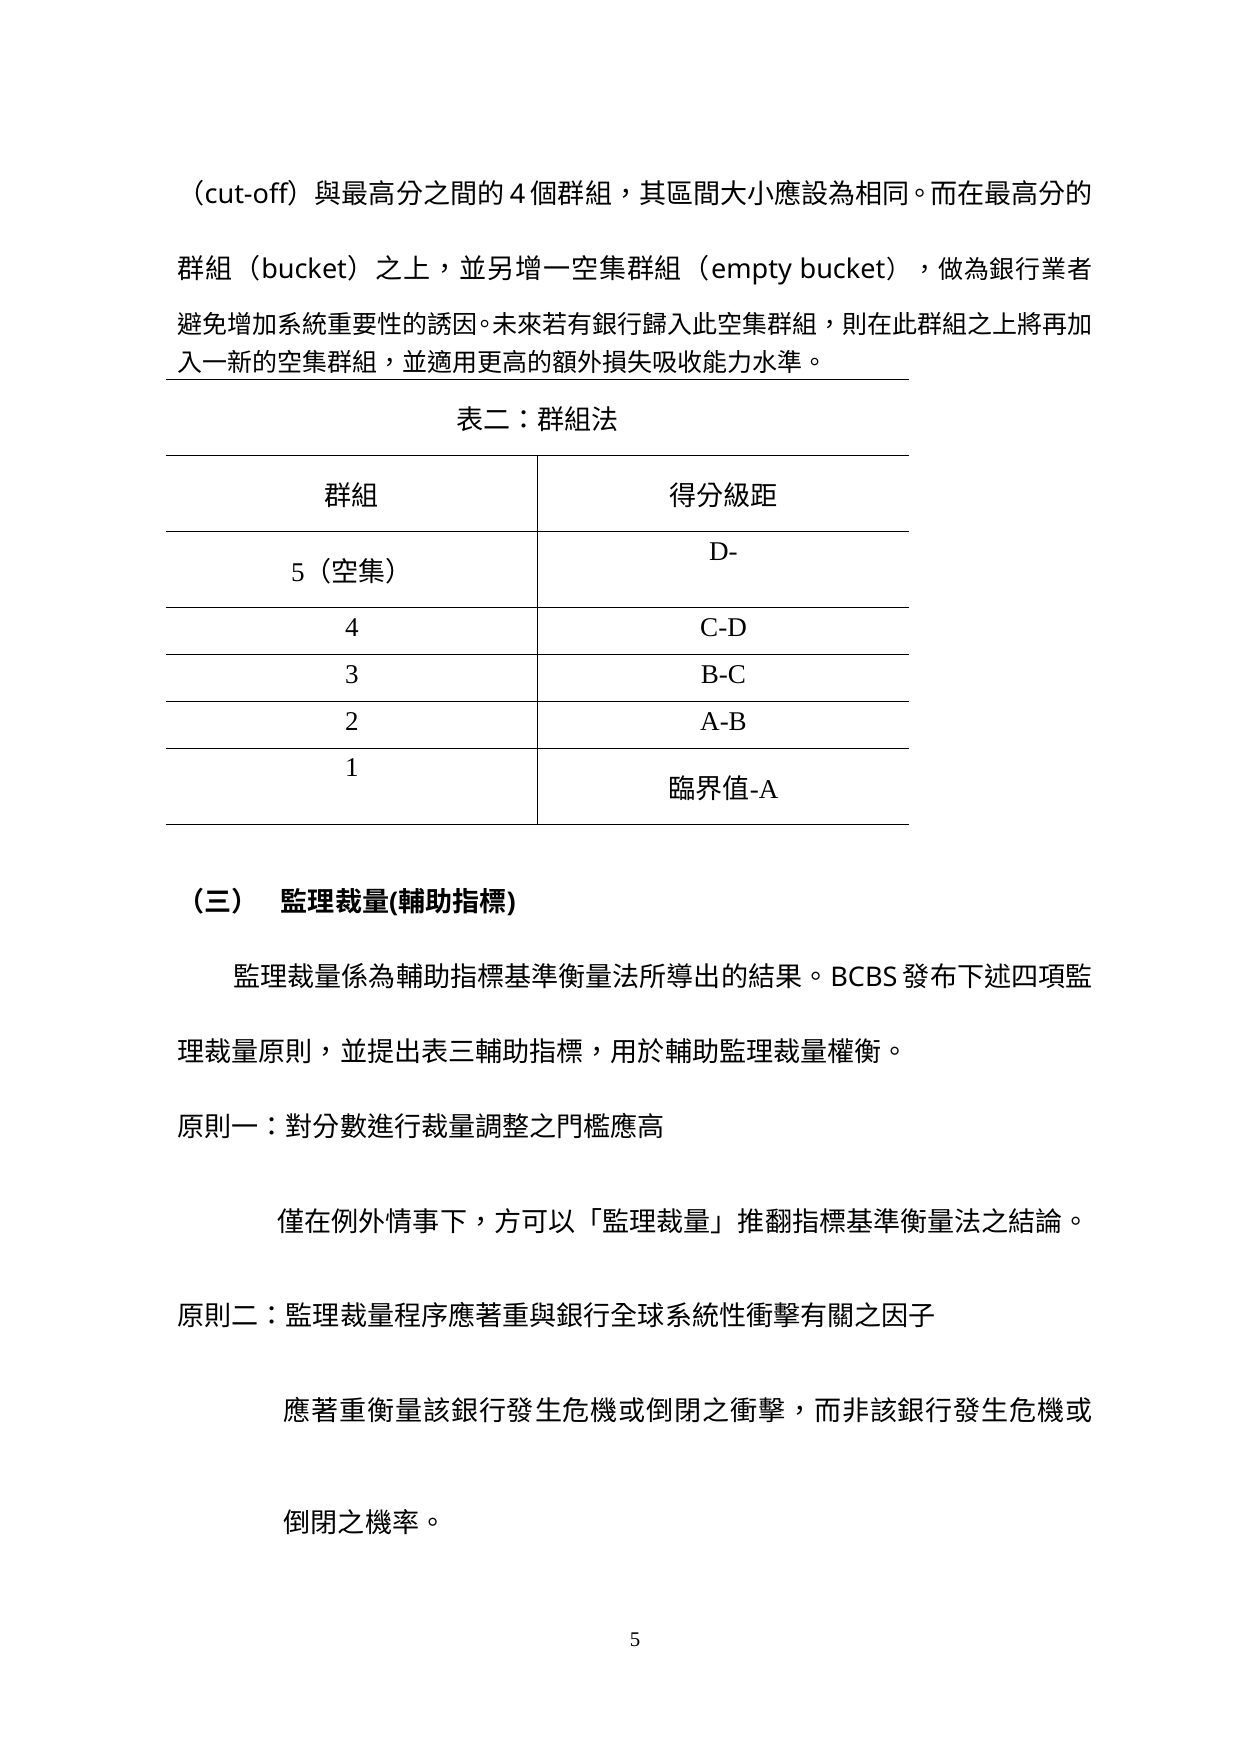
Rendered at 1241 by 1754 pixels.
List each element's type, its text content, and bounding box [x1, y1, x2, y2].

table_cell 4 [166, 608, 537, 654]
table_cell 群組 [166, 456, 537, 531]
list 監理裁量(輔助指標) [177, 862, 1092, 937]
table_cell 2 [166, 702, 537, 748]
table_cell 得分級距 [538, 456, 909, 531]
text 僅在例外情事下，方可以「監理裁量」推翻指標基準衡量法之結論。 [277, 1182, 1092, 1257]
table_cell 臨界值-A [538, 749, 909, 824]
table_cell 1 [166, 749, 537, 824]
table_header 表二：群組法 [166, 380, 909, 455]
table_cell 3 [166, 655, 537, 701]
table_cell D- [538, 532, 909, 607]
text 監理裁量係為輔助指標基準衡量法所導出的結果。BCBS發布下述四項監理裁量原則，並提出表三輔助指標，用於輔助監理裁量權衡。 [177, 937, 1092, 1087]
table_cell B-C [538, 655, 909, 701]
text 原則一：對分數進行裁量調整之門檻應高 [177, 1087, 1092, 1162]
table_cell 5（空集） [166, 532, 537, 607]
text 應著重衡量該銀行發生危機或倒閉之衝擊，而非該銀行發生危機或倒閉之機率。 [283, 1371, 1092, 1559]
text 原則二：監理裁量程序應著重與銀行全球系統性衝擊有關之因子 [177, 1277, 1092, 1352]
table_cell C-D [538, 608, 909, 654]
table_cell A-B [538, 702, 909, 748]
text （cut-off）與最高分之間的4個群組，其區間大小應設為相同。而在最高分的群組（bucket）之上，並另增一空集群組（empty bucket），做為銀行業者避免增加系統重要性的誘因。未來若有銀行歸入此空集群組，則在此群組之上將再加入一新的空集群組，並適用更高的額外損失吸收能力水準。 [177, 154, 1092, 379]
